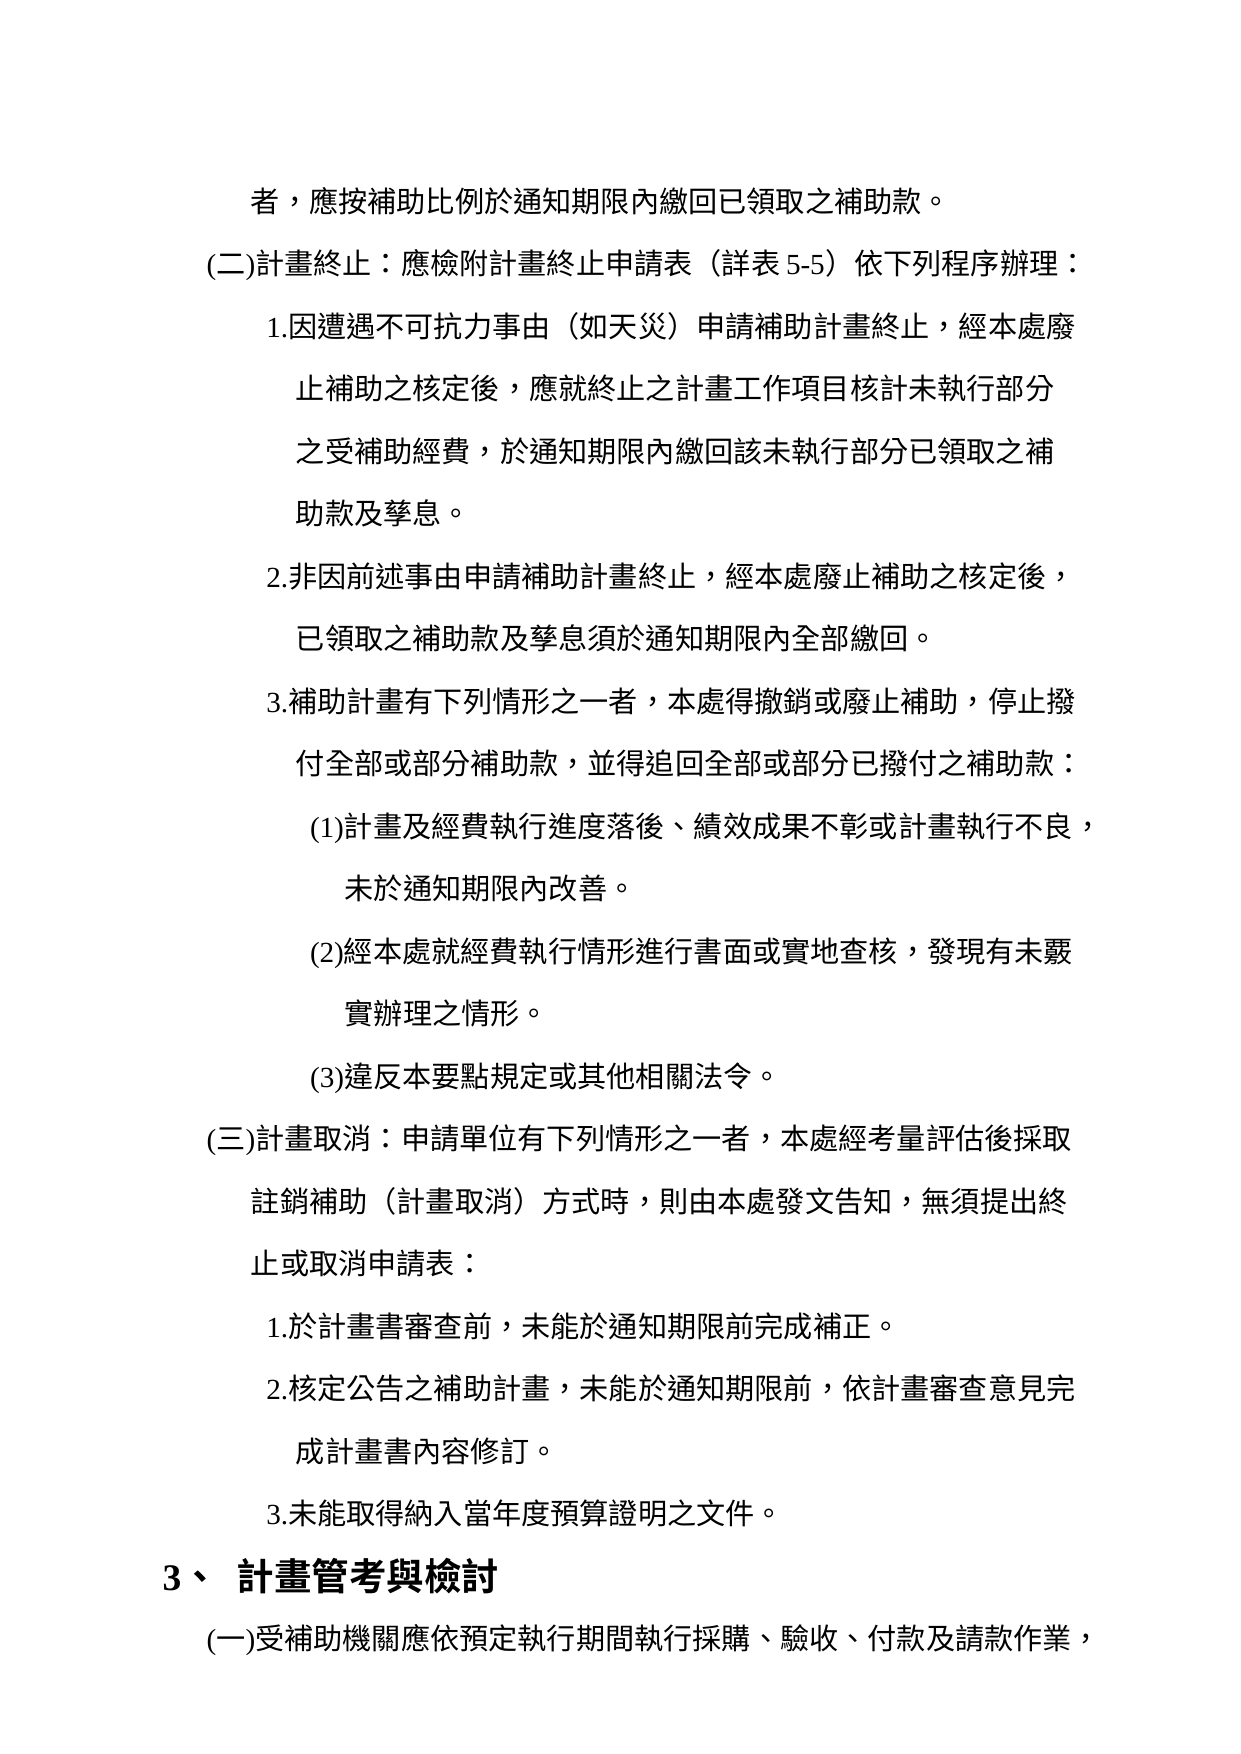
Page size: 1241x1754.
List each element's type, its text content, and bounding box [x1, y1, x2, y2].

text (二)計畫終止：應檢附計畫終止申請表（詳表5-5）依下列程序辦理： [206, 220, 1078, 283]
text 2.非因前述事由申請補助計畫終止，經本處廢止補助之核定後，已領取之補助款及孳息須於通知期限內全部繳回。 [266, 533, 1078, 658]
text (一)計畫變更：受補助機關因實際需要或遭遇不可抗力有變更之必要，應事先依原核定補助額度及比例內提報修正計畫，並檢附計畫變更申請表（詳表5-4）送本處核定，始得辦理。變更之計畫如有追加經費者，其追加部分由受補助機關自行負擔；如有減列經費者，應按補助比例於通知期限內繳回已領取之補助款。 [206, 158, 1078, 220]
text 3.未能取得納入當年度預算證明之文件。 [266, 1470, 1078, 1533]
text 2.核定公告之補助計畫，未能於通知期限前，依計畫審查意見完成計畫書內容修訂。 [266, 1345, 1078, 1470]
list 計畫管考與檢討 [162, 1533, 1078, 1595]
text 1.於計畫書審查前，未能於通知期限前完成補正。 [266, 1283, 1078, 1345]
text 3.補助計畫有下列情形之一者，本處得撤銷或廢止補助，停止撥付全部或部分補助款，並得追回全部或部分已撥付之補助款： [266, 658, 1078, 783]
text (三)計畫取消：申請單位有下列情形之一者，本處經考量評估後採取註銷補助（計畫取消）方式時，則由本處發文告知，無須提出終止或取消申請表： [206, 1095, 1078, 1283]
text (一)受補助機關應依預定執行期間執行採購、驗收、付款及請款作業，至遲應於預定計畫執行年度之12月10日前完成採購、驗收、付款及請款作業。 [206, 1595, 1078, 1658]
text 1.因遭遇不可抗力事由（如天災）申請補助計畫終止，經本處廢止補助之核定後，應就終止之計畫工作項目核計未執行部分之受補助經費，於通知期限內繳回該未執行部分已領取之補助款及孳息。 [266, 283, 1078, 533]
text (2)經本處就經費執行情形進行書面或實地查核，發現有未覈實辦理之情形。 [310, 908, 1078, 1033]
text (1)計畫及經費執行進度落後、績效成果不彰或計畫執行不良，未於通知期限內改善。 [310, 783, 1078, 908]
text (3)違反本要點規定或其他相關法令。 [310, 1033, 1078, 1095]
